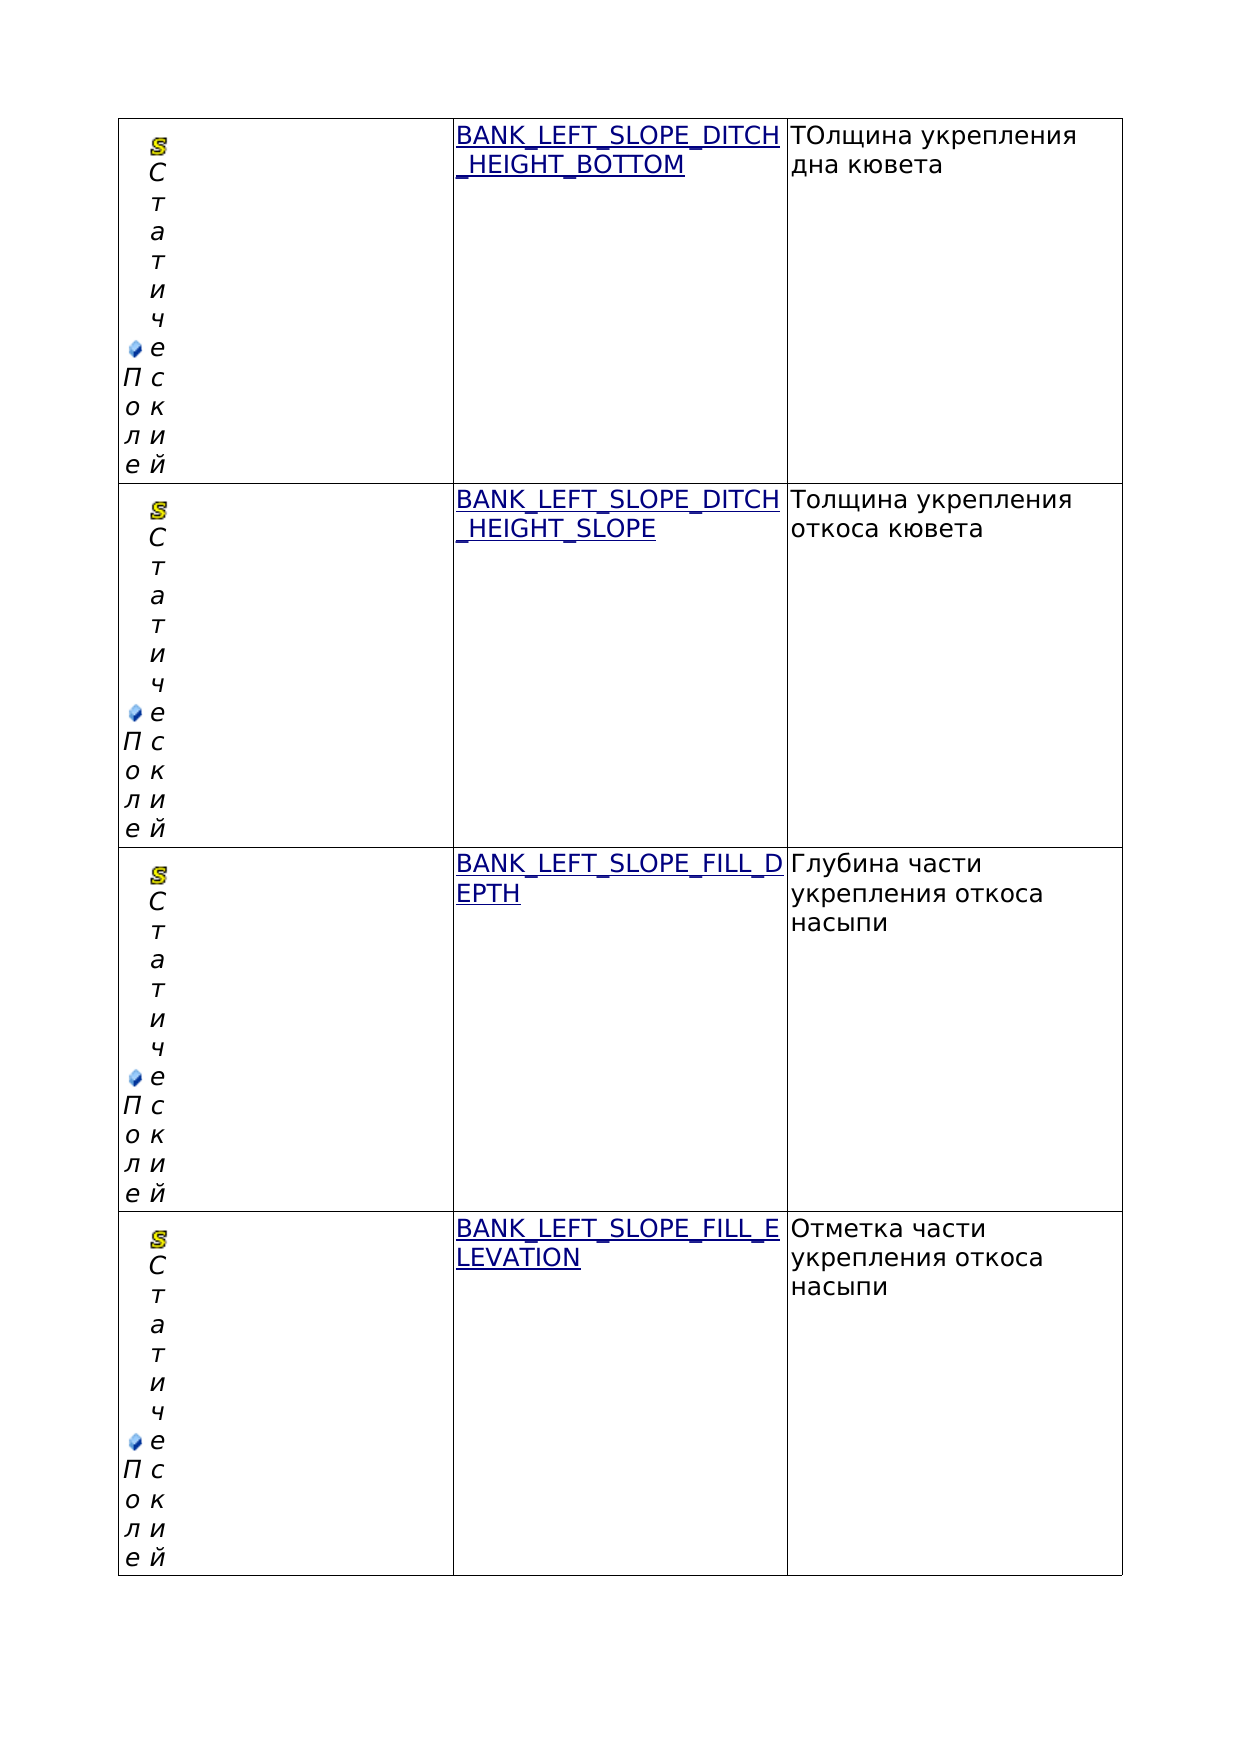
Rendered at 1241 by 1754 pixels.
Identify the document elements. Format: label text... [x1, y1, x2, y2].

table_cell [119, 484, 453, 847]
table_cell BANK_LEFT_SLOPE_FILL_ELEVATION [454, 1212, 787, 1575]
table_cell Толщина укрепления откоса кювета [788, 484, 1122, 847]
table_cell BANK_LEFT_SLOPE_FILL_DEPTH [454, 848, 787, 1211]
picture [121, 1430, 146, 1456]
picture [146, 133, 172, 159]
table_cell Глубина части укрепления откоса насыпи [788, 848, 1122, 1211]
table_cell Отметка части укрепления откоса насыпи [788, 1212, 1122, 1575]
picture [121, 337, 146, 363]
table_cell BANK_LEFT_SLOPE_DITCH_HEIGHT_SLOPE [454, 484, 787, 847]
picture [146, 1226, 172, 1252]
picture [146, 862, 172, 888]
table_cell [119, 848, 453, 1211]
table_cell [119, 1212, 453, 1575]
table_cell [119, 119, 453, 482]
table_cell ТОлщина укрепления дна кювета [788, 119, 1122, 482]
table_cell BANK_LEFT_SLOPE_DITCH_HEIGHT_BOTTOM [454, 119, 787, 482]
picture [121, 1066, 146, 1092]
picture [146, 497, 172, 523]
picture [121, 702, 146, 727]
